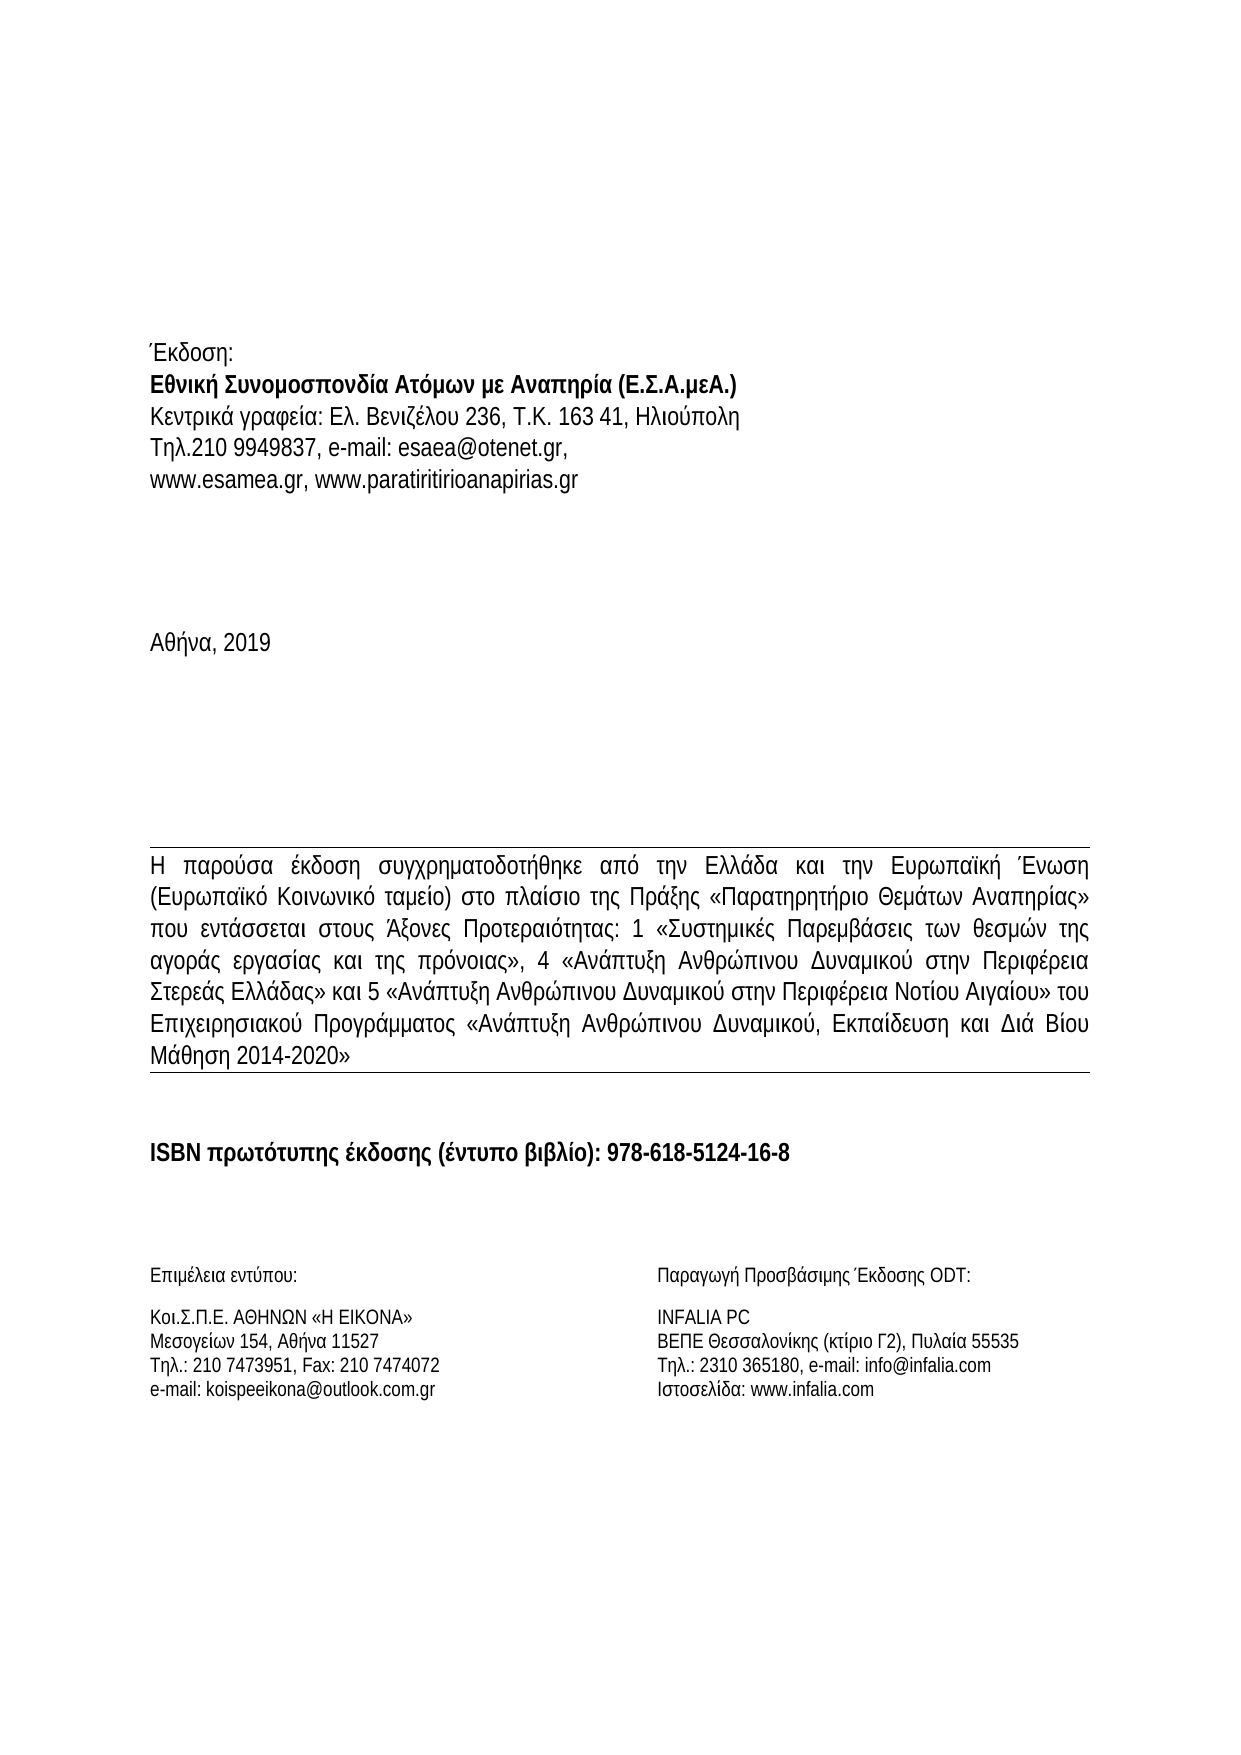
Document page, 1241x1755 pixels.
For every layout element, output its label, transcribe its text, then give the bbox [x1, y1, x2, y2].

text Έκδοση: [150, 337, 1090, 367]
text Επιμέλεια εντύπου: [150, 1263, 583, 1287]
text Η παρούσα έκδοση συγχρηματοδοτήθηκε από την Ελλάδα και την Ευρωπαϊκή Ένωση (Ευρωπαϊκό Κοινωνικό ταμείο) στο πλαίσιο της Πράξης «Παρατηρητήριο Θεμάτων Αναπηρίας» που εντάσσεται στους Άξονες Προτεραιότητας: 1 «Συστημικές Παρεμβάσεις των θεσμών της αγοράς εργασίας και της πρόνοιας», 4 «Ανάπτυξη Ανθρώπινου Δυναμικού στην Περιφέρεια Στερεάς Ελλάδας» και 5 «Ανάπτυξη Ανθρώπινου Δυναμικού στην Περιφέρεια Νοτίου Αιγαίου» του Επιχειρησιακού Προγράμματος «Ανάπτυξη Ανθρώπινου Δυναμικού, Εκπαίδευση και Διά Βίου Μάθηση 2014-2020» [150, 848, 1090, 1072]
text Εθνική Συνομοσπονδία Ατόμων με Αναπηρία (Ε.Σ.Α.μεΑ.) [150, 369, 1090, 399]
text Κοι.Σ.Π.Ε. ΑΘΗΝΩΝ «Η ΕΙΚΟΝΑ» [150, 1305, 583, 1329]
text Μεσογείων 154, Αθήνα 11527 [150, 1329, 583, 1353]
text Τηλ.: 210 7473951, Fax: 210 7474072 [150, 1353, 583, 1377]
text ΙΝFALIA PC [657, 1305, 1090, 1329]
text Ιστοσελίδα: www.infalia.com [657, 1377, 1090, 1401]
text ΒΕΠΕ Θεσσαλονίκης (κτίριο Γ2), Πυλαία 55535 [657, 1329, 1090, 1353]
text Αθήνα, 2019 [150, 627, 1090, 657]
text Τηλ.: 2310 365180, e-mail: info@infalia.com [657, 1353, 1090, 1377]
text Τηλ.210 9949837, e-mail: esaea@otenet.gr, [150, 432, 1090, 462]
text Κεντρικά γραφεία: Ελ. Βενιζέλου 236, T.Κ. 163 41, Ηλιούπολη [150, 401, 1090, 431]
text e-mail: koispeeikona@outlook.com.gr [150, 1377, 583, 1401]
text Παραγωγή Προσβάσιμης Έκδοσης ODT: [657, 1263, 1090, 1287]
text www.esamea.gr, www.paratiritirioanapirias.gr [150, 464, 1090, 494]
text ISBN πρωτότυπης έκδοσης (έντυπο βιβλίο): 978-618-5124-16-8 [150, 1137, 1090, 1167]
